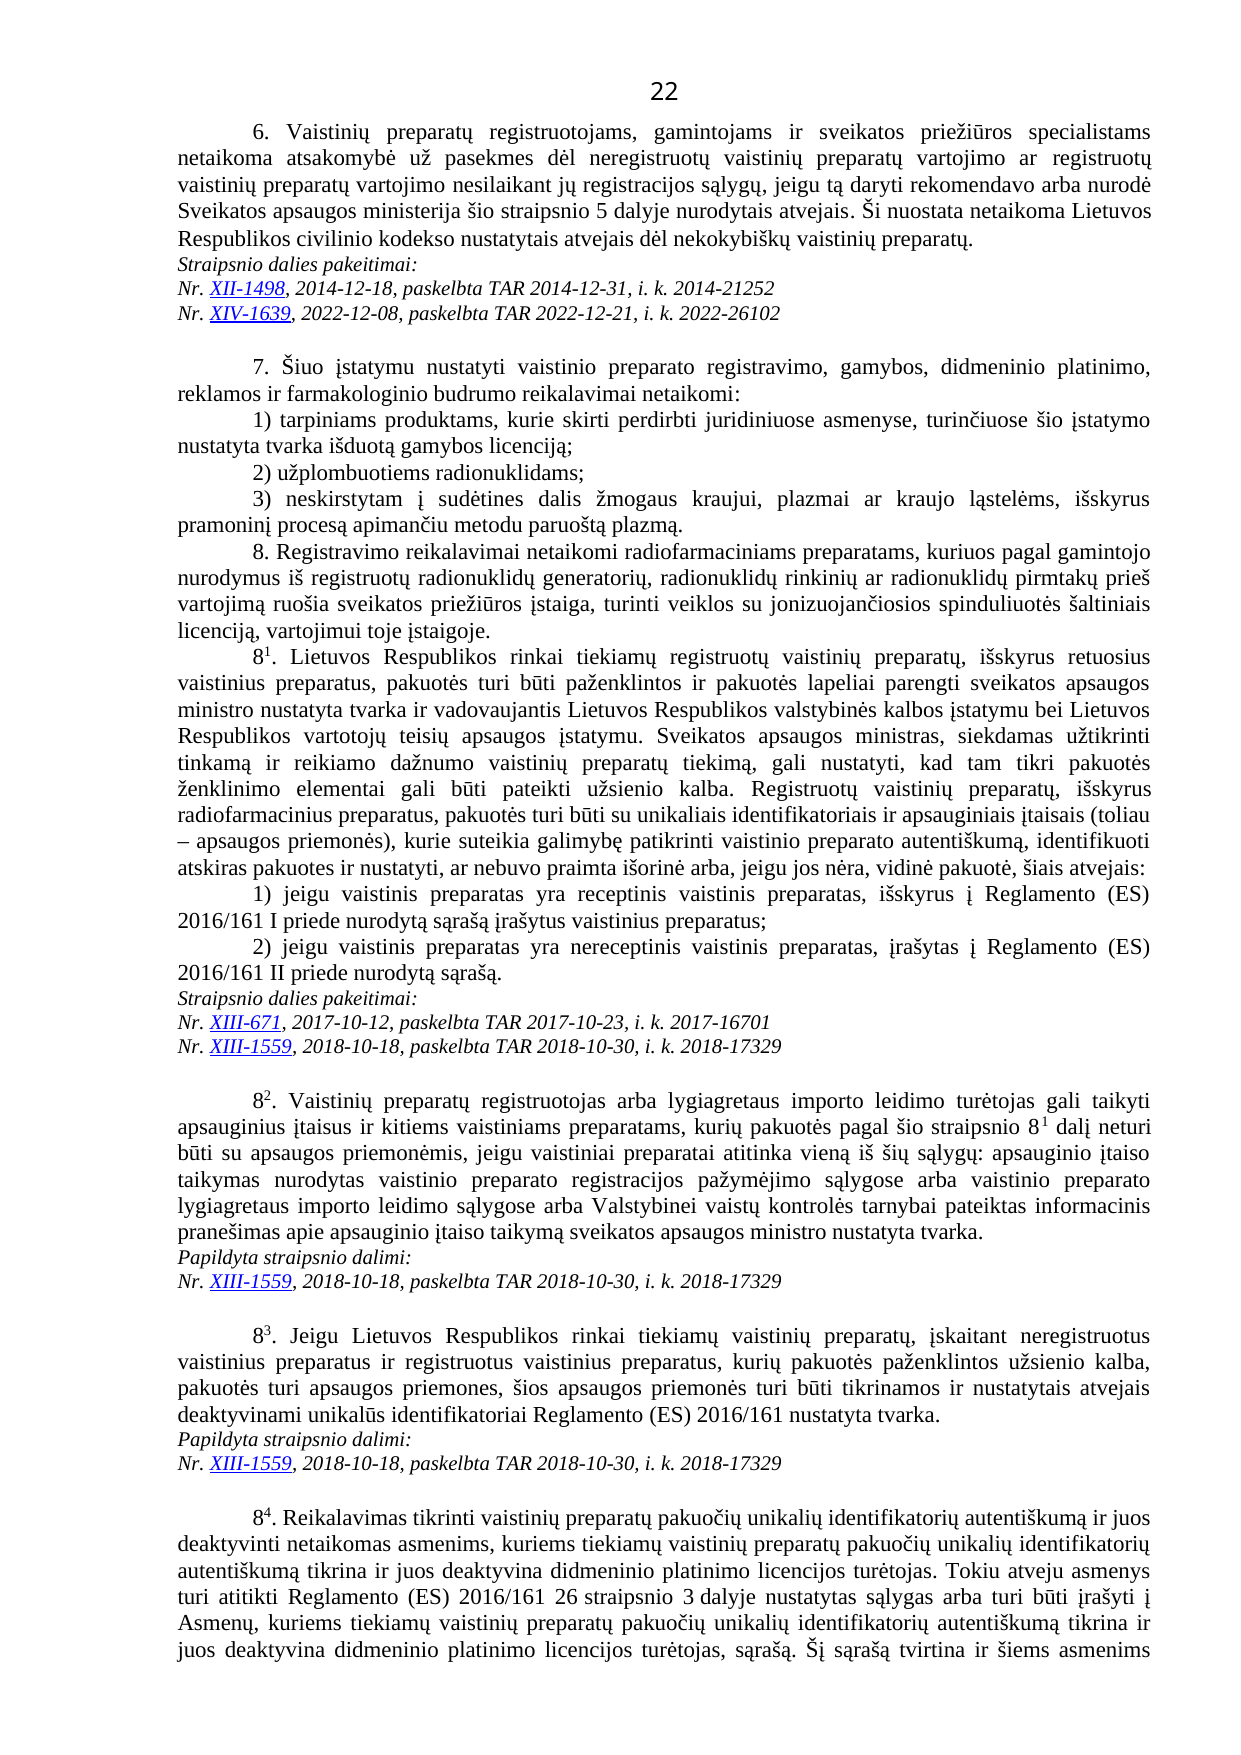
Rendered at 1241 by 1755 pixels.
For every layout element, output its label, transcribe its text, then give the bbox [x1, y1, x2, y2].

text Papildyta straipsnio dalimi: [177, 1427, 1152, 1451]
text 81. Lietuvos Respublikos rinkai tiekiamų registruotų vaistinių preparatų, išskyrus retuosius vaistinius preparatus, pakuotės turi būti paženklintos ir pakuotės lapeliai parengti sveikatos apsaugos ministro nustatyta tvarka ir vadovaujantis Lietuvos Respublikos valstybinės kalbos įstatymu bei Lietuvos Respublikos vartotojų teisių apsaugos įstatymu. Sveikatos apsaugos ministras, siekdamas užtikrinti tinkamą ir reikiamo dažnumo vaistinių preparatų tiekimą, gali nustatyti, kad tam tikri pakuotės ženklinimo elementai gali būti pateikti užsienio kalba. Registruotų vaistinių preparatų, išskyrus radiofarmacinius preparatus, pakuotės turi būti su unikaliais identifikatoriais ir apsauginiais įtaisais (toliau – apsaugos priemonės), kurie suteikia galimybę patikrinti vaistinio preparato autentiškumą, identifikuoti atskiras pakuotes ir nustatyti, ar nebuvo praimta išorinė arba, jeigu jos nėra, vidinė pakuotė, šiais atvejais: [177, 643, 1152, 880]
text 2) užplombuotiems radionuklidams; [177, 459, 1152, 485]
text 8. Registravimo reikalavimai netaikomi radiofarmaciniams preparatams, kuriuos pagal gamintojo nurodymus iš registruotų radionuklidų generatorių, radionuklidų rinkinių ar radionuklidų pirmtakų prieš vartojimą ruošia sveikatos priežiūros įstaiga, turinti veiklos su jonizuojančiosios spinduliuotės šaltiniais licenciją, vartojimui toje įstaigoje. [177, 538, 1152, 643]
text 1) tarpiniams produktams, kurie skirti perdirbti juridiniuose asmenyse, turinčiuose šio įstatymo nustatyta tvarka išduotą gamybos licenciją; [177, 406, 1152, 459]
text 83. Jeigu Lietuvos Respublikos rinkai tiekiamų vaistinių preparatų, įskaitant neregistruotus vaistinius preparatus ir registruotus vaistinius preparatus, kurių pakuotės paženklintos užsienio kalba, pakuotės turi apsaugos priemones, šios apsaugos priemonės turi būti tikrinamos ir nustatytais atvejais deaktyvinami unikalūs identifikatoriai Reglamento (ES) 2016/161 nustatyta tvarka. [177, 1322, 1152, 1427]
text 2) jeigu vaistinis preparatas yra nereceptinis vaistinis preparatas, įrašytas į Reglamento (ES) 2016/161 II priede nurodytą sąrašą. [177, 933, 1152, 986]
text Nr. XIII-671, 2017-10-12, paskelbta TAR 2017-10-23, i. k. 2017-16701 [177, 1010, 1152, 1034]
text 3) neskirstytam į sudėtines dalis žmogaus kraujui, plazmai ar kraujo ląstelėms, išskyrus pramoninį procesą apimančiu metodu paruoštą plazmą. [177, 485, 1152, 538]
text Nr. XIII-1559, 2018-10-18, paskelbta TAR 2018-10-30, i. k. 2018-17329 [177, 1269, 1152, 1293]
text 1) jeigu vaistinis preparatas yra receptinis vaistinis preparatas, išskyrus į Reglamento (ES) 2016/161 I priede nurodytą sąrašą įrašytus vaistinius preparatus; [177, 880, 1152, 933]
text 82. Vaistinių preparatų registruotojas arba lygiagretaus importo leidimo turėtojas gali taikyti apsauginius įtaisus ir kitiems vaistiniams preparatams, kurių pakuotės pagal šio straipsnio 81 dalį neturi būti su apsaugos priemonėmis, jeigu vaistiniai preparatai atitinka vieną iš šių sąlygų: apsauginio įtaiso taikymas nurodytas vaistinio preparato registracijos pažymėjimo sąlygose arba vaistinio preparato lygiagretaus importo leidimo sąlygose arba Valstybinei vaistų kontrolės tarnybai pateiktas informacinis pranešimas apie apsauginio įtaiso taikymą sveikatos apsaugos ministro nustatyta tvarka. [177, 1087, 1152, 1245]
text 84. Reikalavimas tikrinti vaistinių preparatų pakuočių unikalių identifikatorių autentiškumą ir juos deaktyvinti netaikomas asmenims, kuriems tiekiamų vaistinių preparatų pakuočių unikalių identifikatorių autentiškumą tikrina ir juos deaktyvina didmeninio platinimo licencijos turėtojas. Tokiu atveju asmenys turi atitikti Reglamento (ES) 2016/161 26 straipsnio 3 dalyje nustatytas sąlygas arba turi būti įrašyti į Asmenų, kuriems tiekiamų vaistinių preparatų pakuočių unikalių identifikatorių autentiškumą tikrina ir juos deaktyvina didmeninio platinimo licencijos turėtojas, sąrašą. Šį sąrašą tvirtina ir šiems asmenims [177, 1504, 1152, 1662]
text Nr. XIV-1639, 2022-12-08, paskelbta TAR 2022-12-21, i. k. 2022-26102 [177, 300, 1152, 324]
text Nr. XIII-1559, 2018-10-18, paskelbta TAR 2018-10-30, i. k. 2018-17329 [177, 1451, 1152, 1475]
text Papildyta straipsnio dalimi: [177, 1245, 1152, 1269]
text Nr. XIII-1559, 2018-10-18, paskelbta TAR 2018-10-30, i. k. 2018-17329 [177, 1034, 1152, 1058]
text Straipsnio dalies pakeitimai: [177, 986, 1152, 1010]
text 7. Šiuo įstatymu nustatyti vaistinio preparato registravimo, gamybos, didmeninio platinimo, reklamos ir farmakologinio budrumo reikalavimai netaikomi: [177, 353, 1152, 406]
text 6. Vaistinių preparatų registruotojams, gamintojams ir sveikatos priežiūros specialistams netaikoma atsakomybė už pasekmes dėl neregistruotų vaistinių preparatų vartojimo ar registruotų vaistinių preparatų vartojimo nesilaikant jų registracijos sąlygų, jeigu tą daryti rekomendavo arba nurodė Sveikatos apsaugos ministerija šio straipsnio 5 dalyje nurodytais atvejais. Ši nuostata netaikoma Lietuvos Respublikos civilinio kodekso nustatytais atvejais dėl nekokybiškų vaistinių preparatų. [177, 118, 1152, 252]
text Nr. XII-1498, 2014-12-18, paskelbta TAR 2014-12-31, i. k. 2014-21252 [177, 276, 1152, 300]
text Straipsnio dalies pakeitimai: [177, 252, 1152, 276]
